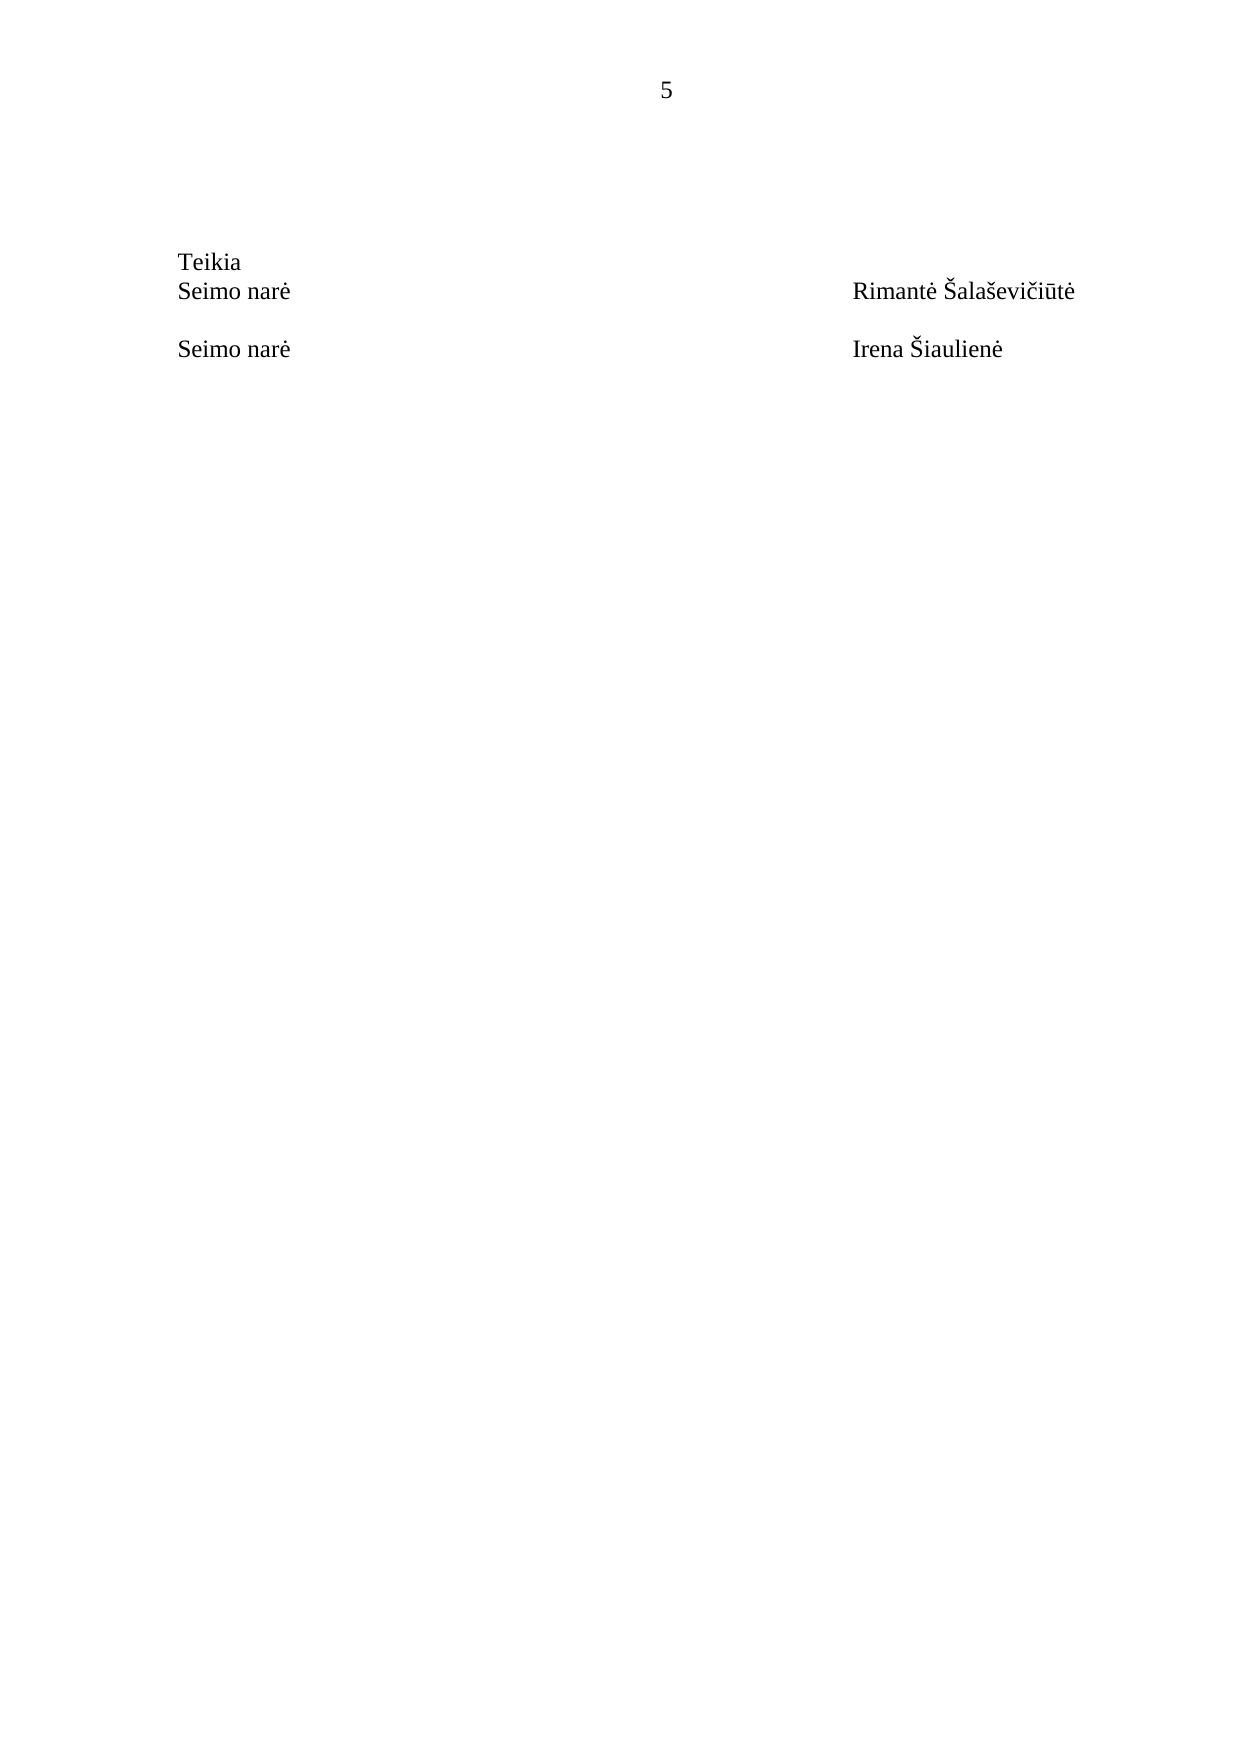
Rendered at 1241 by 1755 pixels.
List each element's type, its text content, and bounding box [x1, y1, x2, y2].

text Seimo narė Irena Šiaulienė [177, 334, 1152, 362]
text Seimo narė (Parašas) Rimantė Šalaševičiūtė [177, 276, 1152, 305]
text Teikia [177, 247, 1152, 276]
